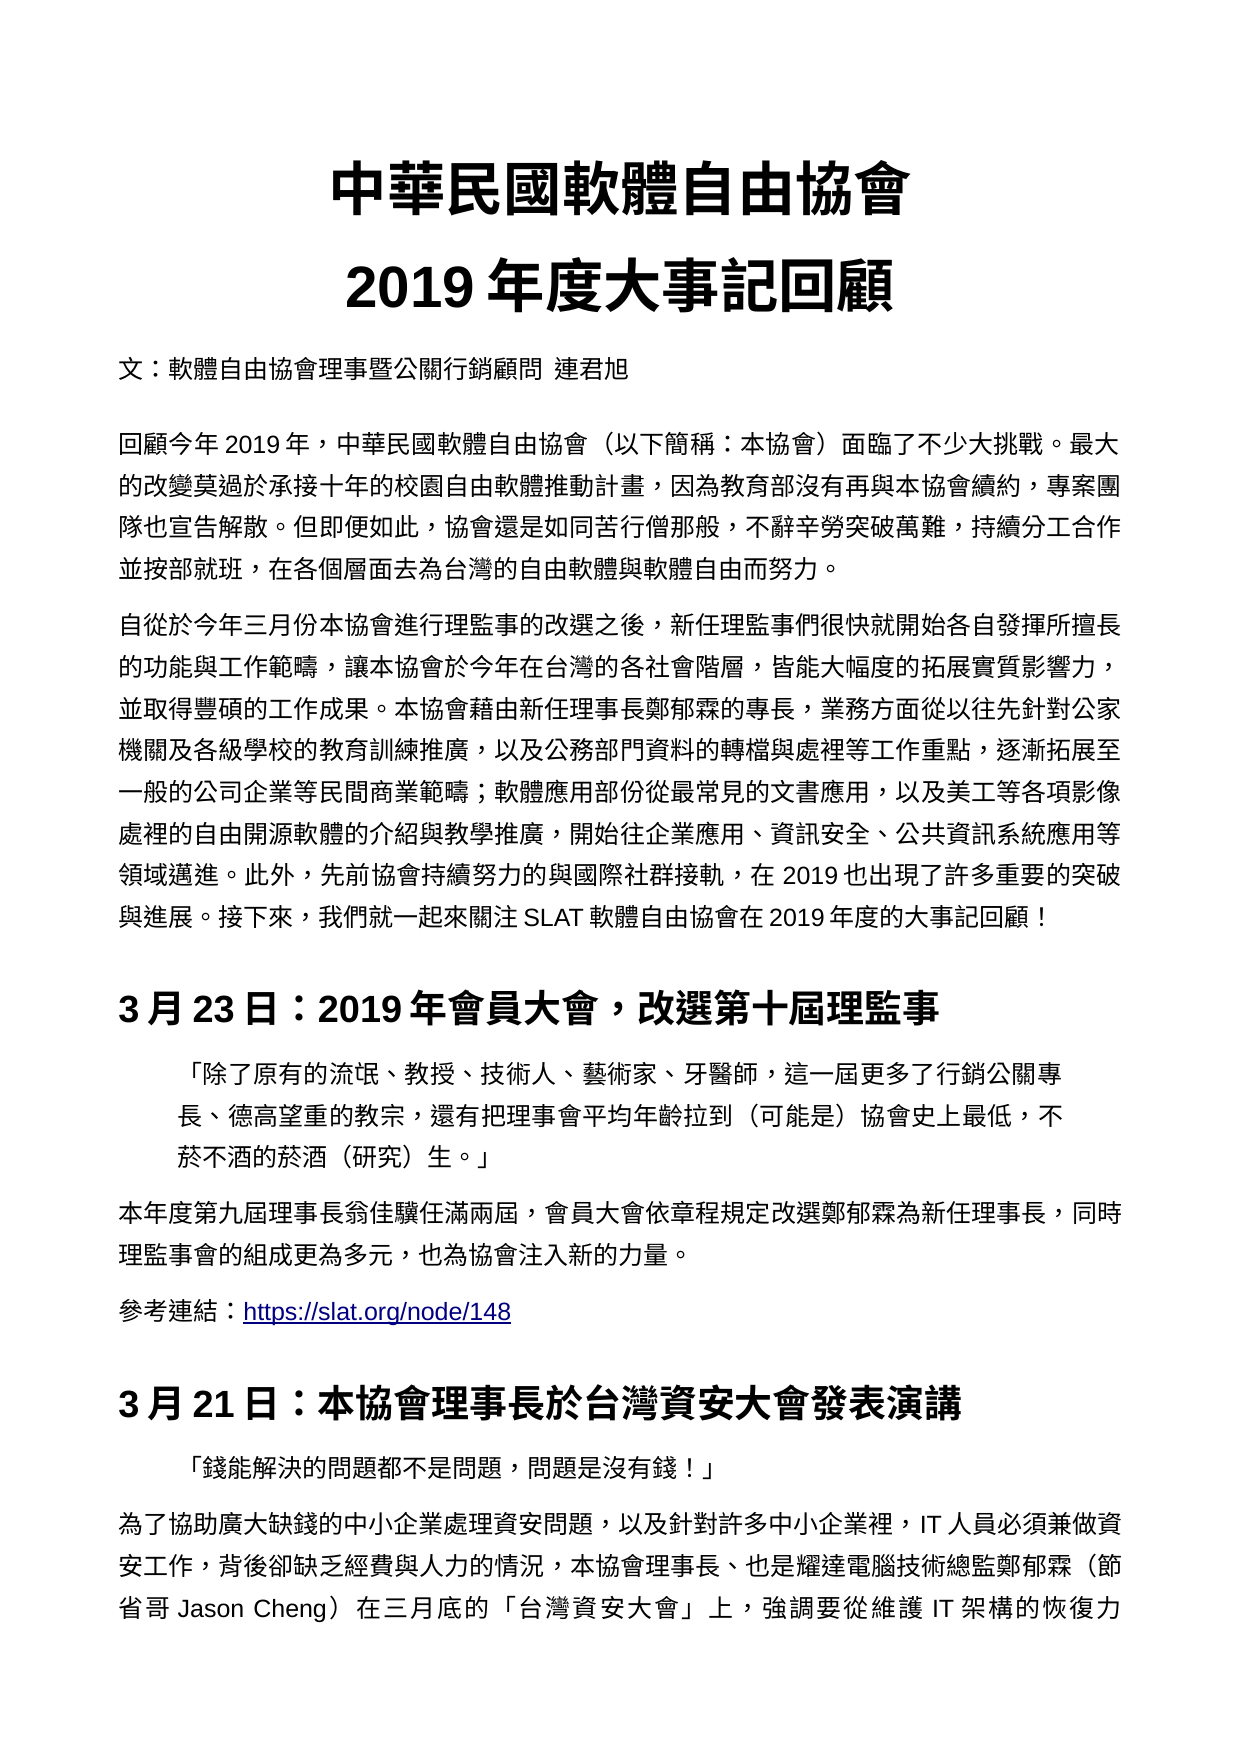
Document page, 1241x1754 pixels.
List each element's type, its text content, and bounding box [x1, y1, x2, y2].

text 「除了原有的流氓、教授、技術人、藝術家、牙醫師，這一屆更多了行銷公關專長、德高望重的教宗，還有把理事會平均年齡拉到（可能是）協會史上最低，不菸不酒的菸酒（研究）生。」 [177, 1054, 1063, 1174]
text 文：軟體自由協會理事暨公關行銷顧問 連君旭 [118, 350, 1122, 386]
title 中華民國軟體自由協會 2019年度大事記回顧 [118, 143, 1122, 325]
subtitle 3月21日：本協會理事長於台灣資安大會發表演講 [118, 1373, 1122, 1428]
text 本年度第九屆理事長翁佳驥任滿兩屆，會員大會依章程規定改選鄭郁霖為新任理事長，同時理監事會的組成更為多元，也為協會注入新的力量。 [118, 1194, 1122, 1272]
subtitle 3月23日：2019年會員大會，改選第十屆理監事 [118, 979, 1122, 1033]
text 「錢能解決的問題都不是問題，問題是沒有錢！」 [177, 1449, 1063, 1485]
text 參考連結：https://slat.org/node/148 [118, 1292, 1122, 1328]
text 回顧今年2019年，中華民國軟體自由協會（以下簡稱：本協會）面臨了不少大挑戰。最大的改變莫過於承接十年的校園自由軟體推動計畫，因為教育部沒有再與本協會續約，專案團隊也宣告解散。但即便如此，協會還是如同苦行僧那般，不辭辛勞突破萬難，持續分工合作並按部就班，在各個層面去為台灣的自由軟體與軟體自由而努力。 [118, 424, 1122, 586]
text 自從於今年三月份本協會進行理監事的改選之後，新任理監事們很快就開始各自發揮所擅長的功能與工作範疇，讓本協會於今年在台灣的各社會階層，皆能大幅度的拓展實質影響力，並取得豐碩的工作成果。本協會藉由新任理事長鄭郁霖的專長，業務方面從以往先針對公家機關及各級學校的教育訓練推廣，以及公務部門資料的轉檔與處裡等工作重點，逐漸拓展至一般的公司企業等民間商業範疇；軟體應用部份從最常見的文書應用，以及美工等各項影像處裡的自由開源軟體的介紹與教學推廣，開始往企業應用、資訊安全、公共資訊系統應用等領域邁進。此外，先前協會持續努力的與國際社群接軌，在2019也出現了許多重要的突破與進展。接下來，我們就一起來關注SLAT軟體自由協會在2019年度的大事記回顧！ [118, 606, 1122, 934]
text 為了協助廣大缺錢的中小企業處理資安問題，以及針對許多中小企業裡，IT人員必須兼做資安工作，背後卻缺乏經費與人力的情況，本協會理事長、也是耀達電腦技術總監鄭郁霖（節省哥Jason Cheng）在三月底的「台灣資安大會」上，強調要從維護IT架構的恢復力 [118, 1505, 1122, 1624]
